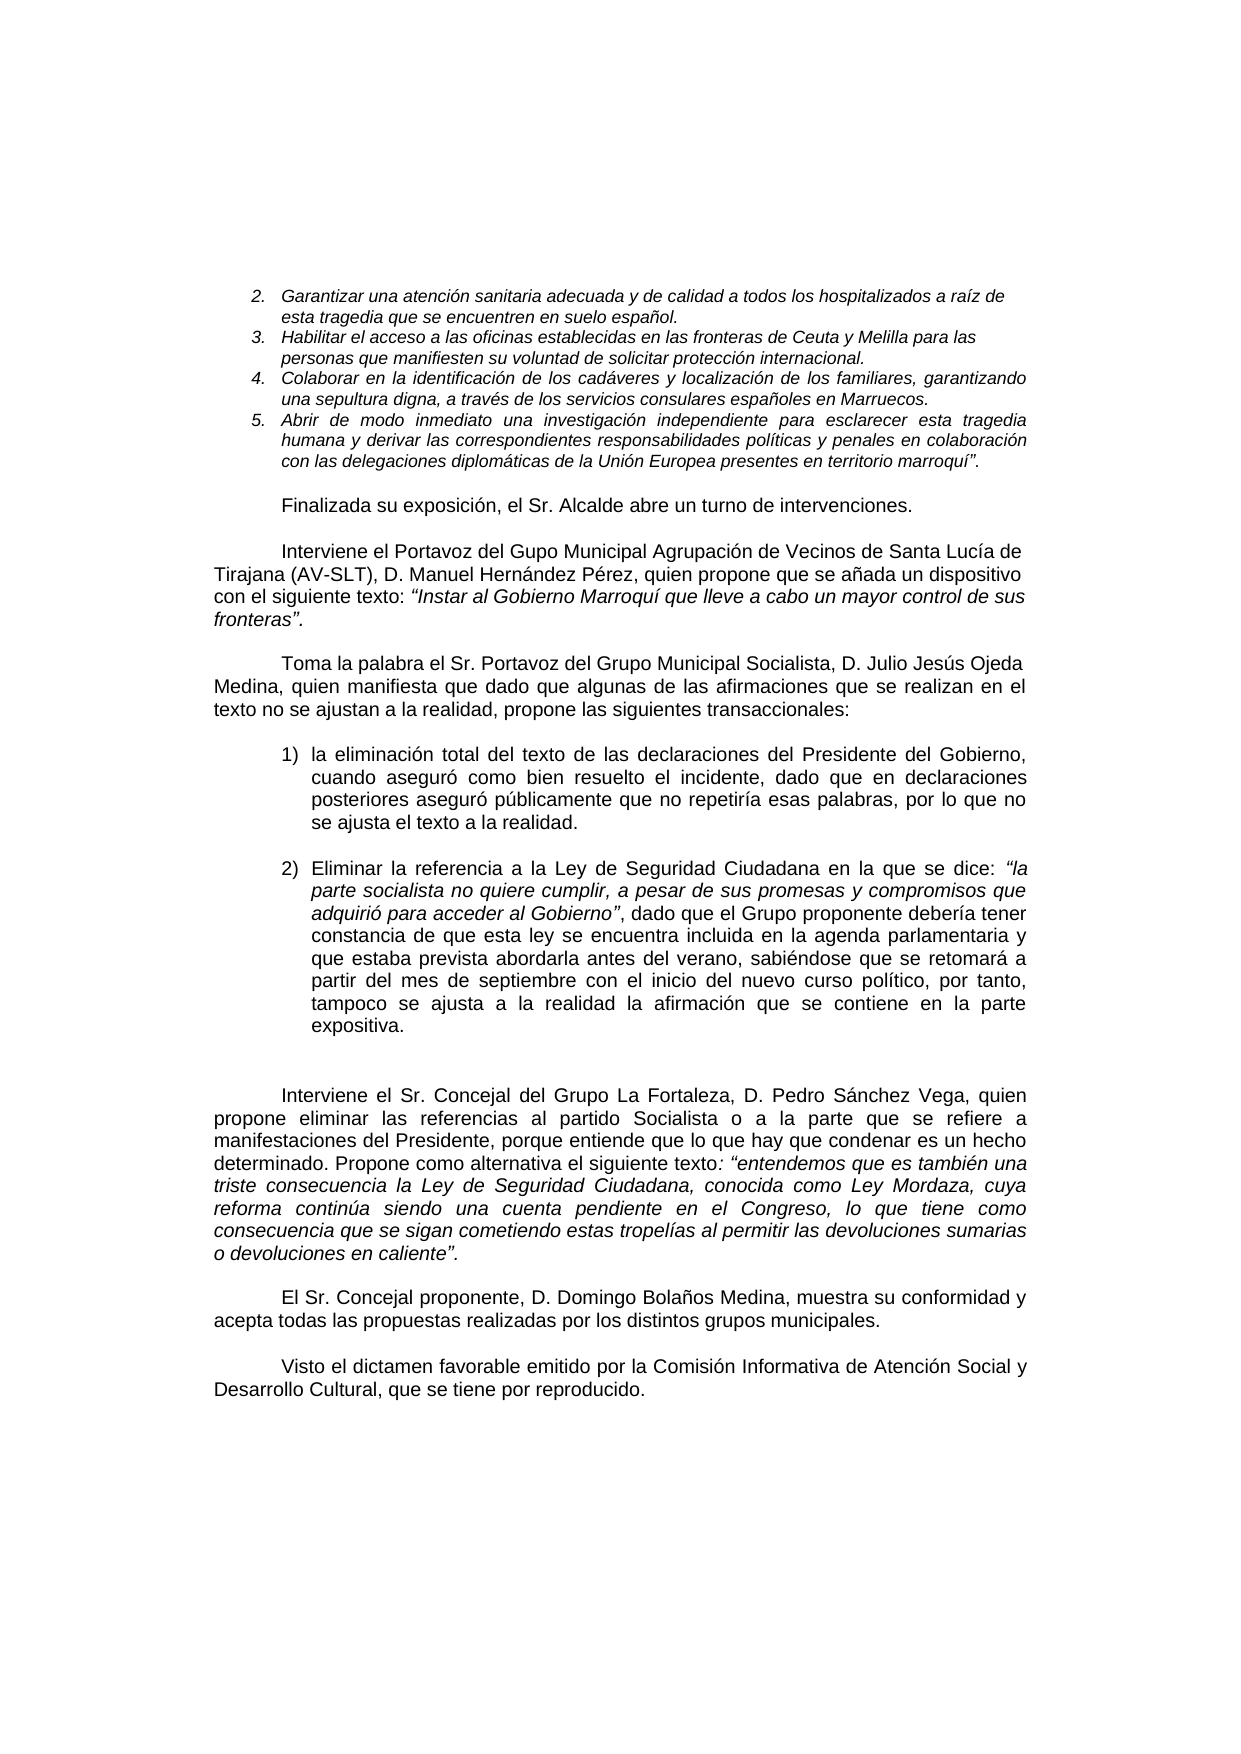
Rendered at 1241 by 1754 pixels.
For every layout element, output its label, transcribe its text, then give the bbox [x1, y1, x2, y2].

text Toma la palabra el Sr. Portavoz del Grupo Municipal Socialista, D. Julio Jesús Ojeda [281, 653, 1148, 675]
text Visto el dictamen favorable emitido por la Comisión Informativa de Atención Social y Desarrollo Cultural, que se tiene por reproducido. [213, 1356, 1028, 1401]
text Finalizada su exposición, el Sr. Alcalde abre un turno de intervenciones. [281, 494, 1148, 516]
list Garantizar una atención sanitaria adecuada y de calidad a todos los hospitalizados a raíz de esta tragedia que se encuentren en suelo español. [251, 286, 1028, 327]
list la eliminación total del texto de las declaraciones del Presidente del Gobierno, cuando aseguró como bien resuelto el incidente, dado que en declaraciones posteriores aseguró públicamente que no repetiría esas palabras, por lo que no se ajusta el texto a la realidad. [281, 743, 1028, 834]
list Habilitar el acceso a las oficinas establecidas en las fronteras de Ceuta y Melilla para las personas que manifiesten su voluntad de solicitar protección internacional. [251, 327, 1028, 368]
list Abrir de modo inmediato una investigación independiente para esclarecer esta tragedia humana y derivar las correspondientes responsabilidades políticas y penales en colaboración con las delegaciones diplomáticas de la Unión Europea presentes en territorio marroquí”. [251, 410, 1028, 471]
text Interviene el Sr. Concejal del Grupo La Fortaleza, D. Pedro Sánchez Vega, quien propone eliminar las referencias al partido Socialista o a la parte que se refiere a manifestaciones del Presidente, porque entiende que lo que hay que condenar es un hecho determinado. Propone como alternativa el siguiente texto: “entendemos que es también una triste consecuencia la Ley de Seguridad Ciudadana, conocida como Ley Mordaza, cuya reforma continúa siendo una cuenta pendiente en el Congreso, lo que tiene como consecuencia que se sigan cometiendo estas tropelías al permitir las devoluciones sumarias o devoluciones en caliente”. [213, 1085, 1028, 1265]
list Colaborar en la identificación de los cadáveres y localización de los familiares, garantizando una sepultura digna, a través de los servicios consulares españoles en Marruecos. [251, 368, 1028, 409]
list Eliminar la referencia a la Ley de Seguridad Ciudadana en la que se dice: “la parte socialista no quiere cumplir, a pesar de sus promesas y compromisos que adquirió para acceder al Gobierno”, dado que el Grupo proponente debería tener constancia de que esta ley se encuentra incluida en la agenda parlamentaria y que estaba prevista abordarla antes del verano, sabiéndose que se retomará a partir del mes de septiembre con el inicio del nuevo curso político, por tanto, tampoco se ajusta a la realidad la afirmación que se contiene en la parte expositiva. [281, 857, 1028, 1037]
text Interviene el Portavoz del Gupo Municipal Agrupación de Vecinos de Santa Lucía de Tirajana (AV-SLT), D. Manuel Hernández Pérez, quien propone que se añada un dispositivo con el siguiente texto: “Instar al Gobierno Marroquí que lleve a cabo un mayor control de sus fronteras”. [213, 541, 1028, 631]
text El Sr. Concejal proponente, D. Domingo Bolaños Medina, muestra su conformidad y acepta todas las propuestas realizadas por los distintos grupos municipales. [213, 1286, 1028, 1332]
text Medina, quien manifiesta que dado que algunas de las afirmaciones que se realizan en el texto no se ajustan a la realidad, propone las siguientes transaccionales: [213, 676, 1028, 721]
